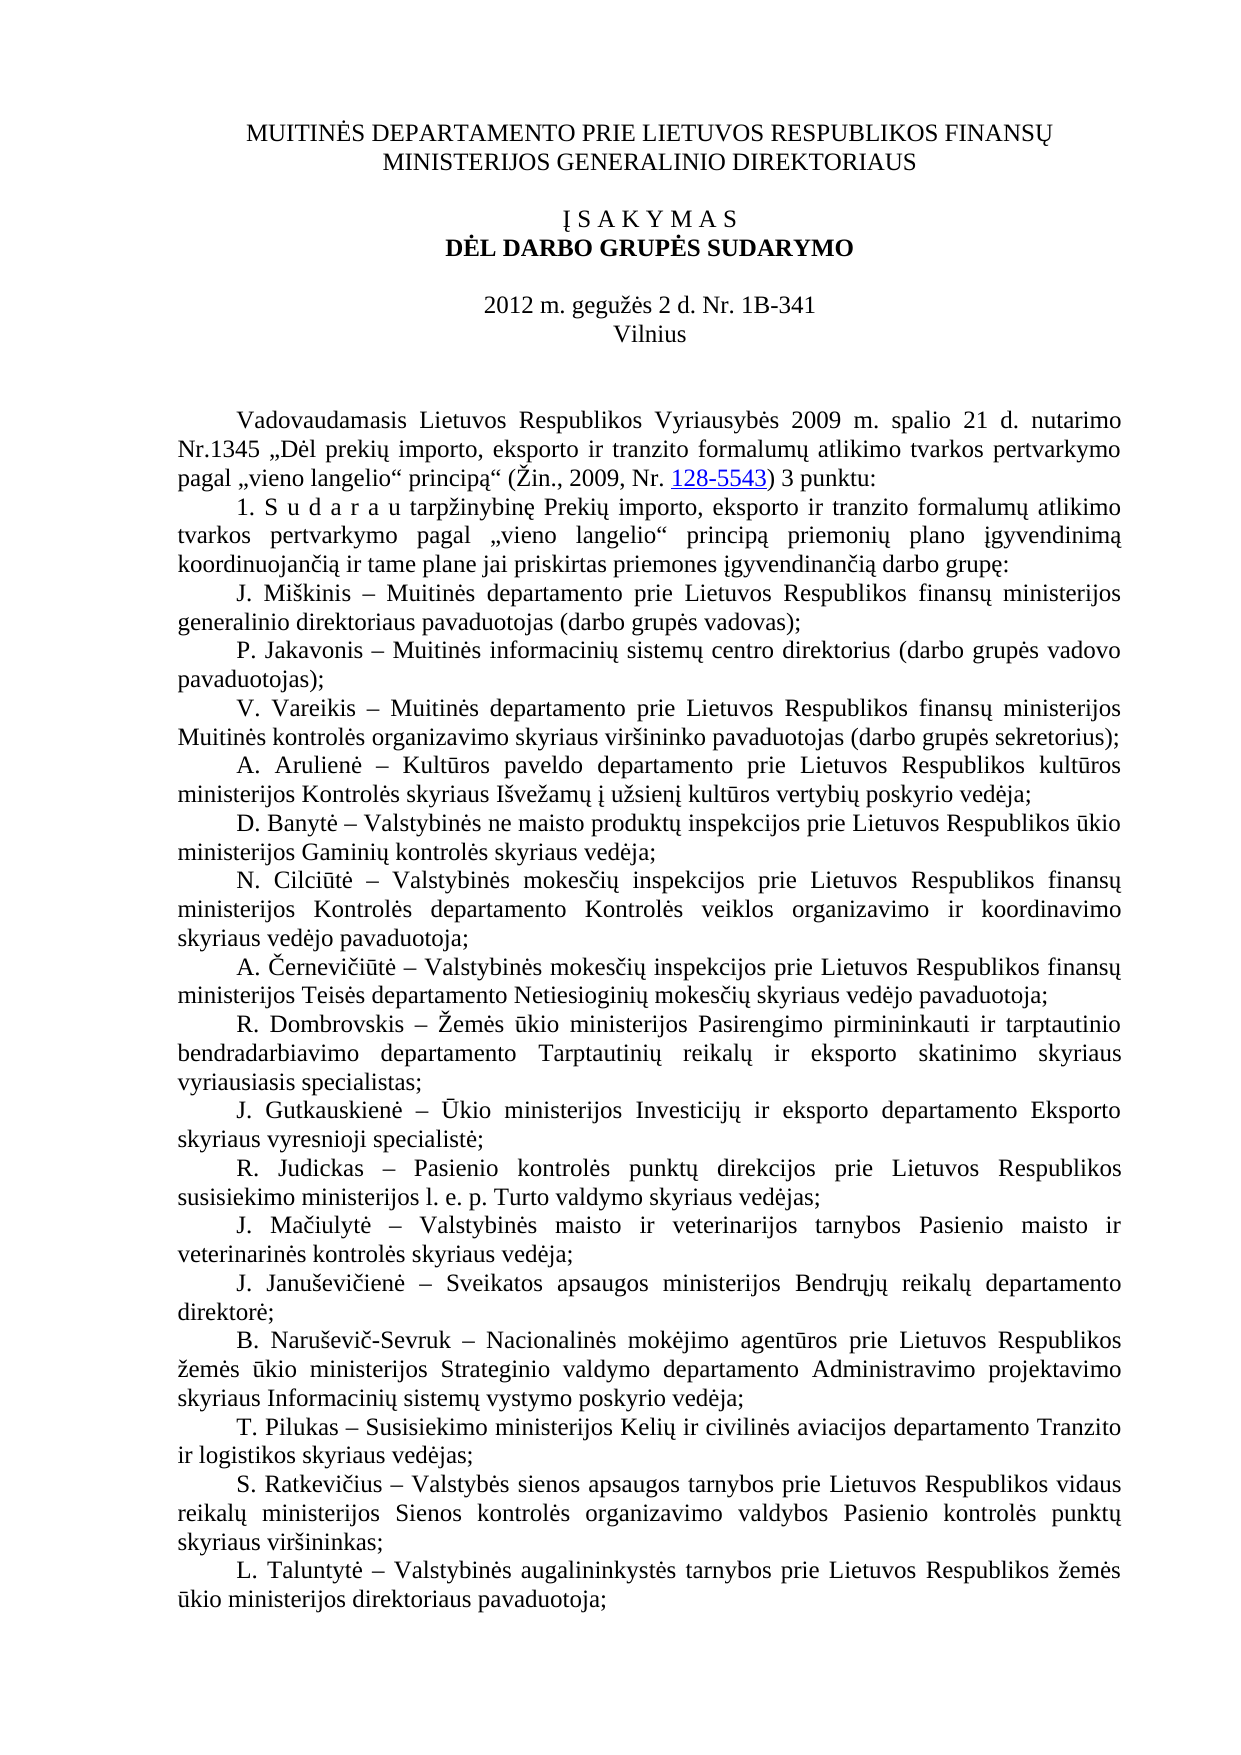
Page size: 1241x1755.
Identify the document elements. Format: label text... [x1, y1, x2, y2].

text DĖL DARBO GRUPĖS SUDARYMO [177, 233, 1122, 262]
text J. Miškinis – Muitinės departamento prie Lietuvos Respublikos finansų ministerijos generalinio direktoriaus pavaduotojas (darbo grupės vadovas); [177, 578, 1122, 636]
text B. Naruševič-Sevruk – Nacionalinės mokėjimo agentūros prie Lietuvos Respublikos žemės ūkio ministerijos Strateginio valdymo departamento Administravimo projektavimo skyriaus Informacinių sistemų vystymo poskyrio vedėja; [177, 1326, 1122, 1412]
text MUITINĖS DEPARTAMENTO PRIE LIETUVOS RESPUBLIKOS FINANSŲ MINISTERIJOS GENERALINIO DIREKTORIAUS [177, 118, 1122, 176]
text D. Banytė – Valstybinės ne maisto produktų inspekcijos prie Lietuvos Respublikos ūkio ministerijos Gaminių kontrolės skyriaus vedėja; [177, 808, 1122, 866]
text V. Vareikis – Muitinės departamento prie Lietuvos Respublikos finansų ministerijos Muitinės kontrolės organizavimo skyriaus viršininko pavaduotojas (darbo grupės sekretorius); [177, 693, 1122, 751]
text L. Taluntytė – Valstybinės augalininkystės tarnybos prie Lietuvos Respublikos žemės ūkio ministerijos direktoriaus pavaduotoja; [177, 1556, 1122, 1613]
text Vadovaudamasis Lietuvos Respublikos Vyriausybės 2009 m. spalio 21 d. nutarimo Nr.1345 „Dėl prekių importo, eksporto ir tranzito formalumų atlikimo tvarkos pertvarkymo pagal „vieno langelio“ principą“ (Žin., 2009, Nr. 128-5543) 3 punktu: [177, 406, 1122, 492]
text T. Pilukas – Susisiekimo ministerijos Kelių ir civilinės aviacijos departamento Tranzito ir logistikos skyriaus vedėjas; [177, 1412, 1122, 1469]
text R. Judickas – Pasienio kontrolės punktų direkcijos prie Lietuvos Respublikos susisiekimo ministerijos l. e. p. Turto valdymo skyriaus vedėjas; [177, 1153, 1122, 1211]
text J. Mačiulytė – Valstybinės maisto ir veterinarijos tarnybos Pasienio maisto ir veterinarinės kontrolės skyriaus vedėja; [177, 1211, 1122, 1268]
text 1. S u d a r a u tarpžinybinę Prekių importo, eksporto ir tranzito formalumų atlikimo tvarkos pertvarkymo pagal „vieno langelio“ principą priemonių plano įgyvendinimą koordinuojančią ir tame plane jai priskirtas priemones įgyvendinančią darbo grupę: [177, 492, 1122, 578]
text R. Dombrovskis – Žemės ūkio ministerijos Pasirengimo pirmininkauti ir tarptautinio bendradarbiavimo departamento Tarptautinių reikalų ir eksporto skatinimo skyriaus vyriausiasis specialistas; [177, 1009, 1122, 1096]
text A. Arulienė – Kultūros paveldo departamento prie Lietuvos Respublikos kultūros ministerijos Kontrolės skyriaus Išvežamų į užsienį kultūros vertybių poskyrio vedėja; [177, 751, 1122, 808]
text Vilnius [177, 319, 1122, 348]
text P. Jakavonis – Muitinės informacinių sistemų centro direktorius (darbo grupės vadovo pavaduotojas); [177, 636, 1122, 693]
text J. Januševičienė – Sveikatos apsaugos ministerijos Bendrųjų reikalų departamento direktorė; [177, 1268, 1122, 1326]
text N. Cilciūtė – Valstybinės mokesčių inspekcijos prie Lietuvos Respublikos finansų ministerijos Kontrolės departamento Kontrolės veiklos organizavimo ir koordinavimo skyriaus vedėjo pavaduotoja; [177, 866, 1122, 952]
text J. Gutkauskienė – Ūkio ministerijos Investicijų ir eksporto departamento Eksporto skyriaus vyresnioji specialistė; [177, 1096, 1122, 1153]
text A. Černevičiūtė – Valstybinės mokesčių inspekcijos prie Lietuvos Respublikos finansų ministerijos Teisės departamento Netiesioginių mokesčių skyriaus vedėjo pavaduotoja; [177, 952, 1122, 1009]
text Į S A K Y M A S [177, 204, 1122, 233]
text S. Ratkevičius – Valstybės sienos apsaugos tarnybos prie Lietuvos Respublikos vidaus reikalų ministerijos Sienos kontrolės organizavimo valdybos Pasienio kontrolės punktų skyriaus viršininkas; [177, 1469, 1122, 1556]
text 2012 m. gegužės 2 d. Nr. 1B-341 [177, 291, 1122, 319]
